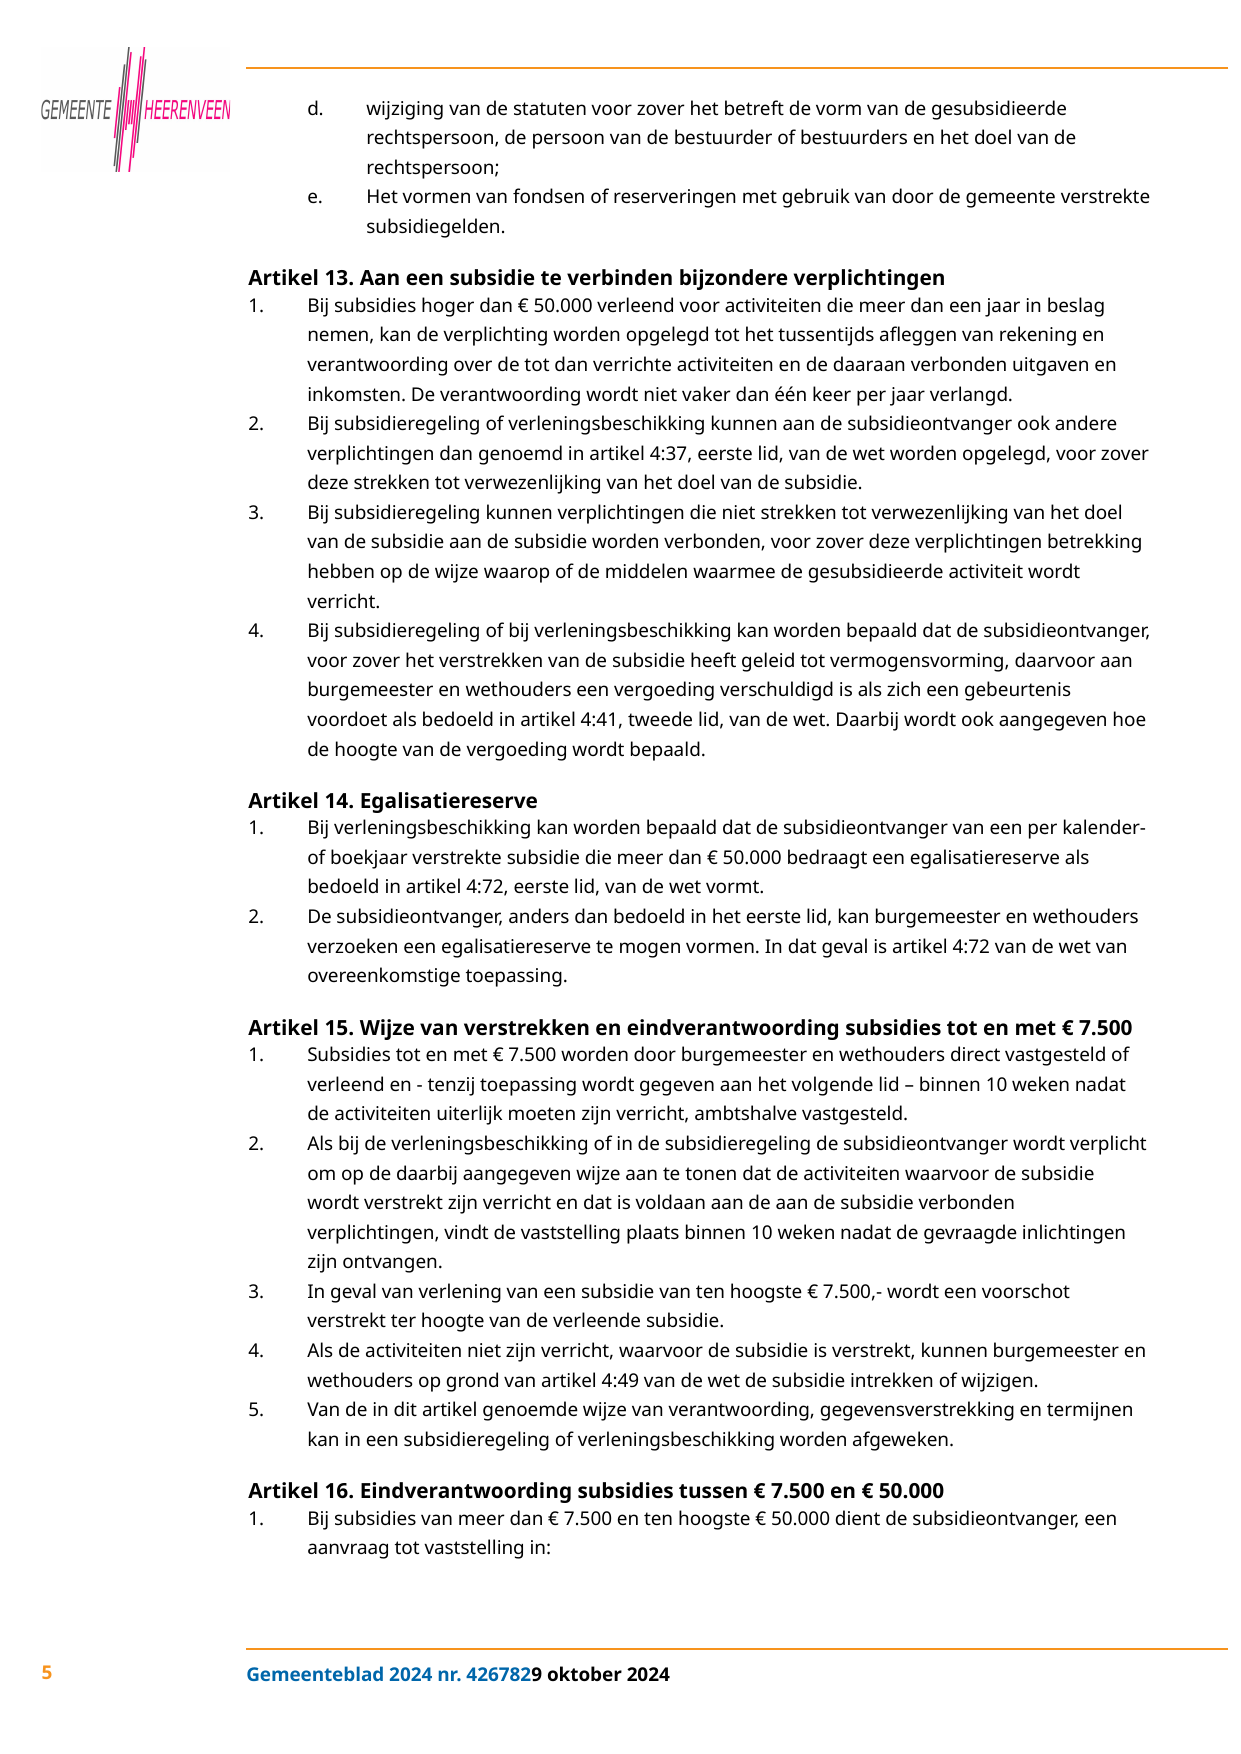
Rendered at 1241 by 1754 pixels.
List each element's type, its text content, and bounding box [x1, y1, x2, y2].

list Bij subsidieregeling of verleningsbeschikking kunnen aan de subsidieontvanger ook andere verplichtingen dan genoemd in artikel 4:37, eerste lid, van de wet worden opgelegd, voor zover deze strekken tot verwezenlijking van het doel van de subsidie. [248, 410, 1152, 495]
list Bij subsidies hoger dan € 50.000 verleend voor activiteiten die meer dan een jaar in beslag nemen, kan de verplichting worden opgelegd tot het tussentijds afleggen van rekening en verantwoording over de tot dan verrichte activiteiten en de daaraan verbonden uitgaven en inkomsten. De verantwoording wordt niet vaker dan één keer per jaar verlangd. [248, 292, 1152, 406]
text Artikel 13. Aan een subsidie te verbinden bijzondere verplichtingen [248, 263, 1152, 292]
list In geval van verlening van een subsidie van ten hoogste € 7.500,- wordt een voorschot verstrekt ter hoogte van de verleende subsidie. [248, 1278, 1152, 1333]
list Bij subsidieregeling kunnen verplichtingen die niet strekken tot verwezenlijking van het doel van de subsidie aan de subsidie worden verbonden, voor zover deze verplichtingen betrekking hebben op de wijze waarop of de middelen waarmee de gesubsidieerde activiteit wordt verricht. [248, 499, 1152, 613]
list Als de activiteiten niet zijn verricht, waarvoor de subsidie is verstrekt, kunnen burgemeester en wethouders op grond van artikel 4:49 van de wet de subsidie intrekken of wijzigen. [248, 1337, 1152, 1392]
list Van de in dit artikel genoemde wijze van verantwoording, gegevensverstrekking en termijnen kan in een subsidieregeling of verleningsbeschikking worden afgeweken. [248, 1396, 1152, 1452]
text Artikel 16. Eindverantwoording subsidies tussen € 7.500 en € 50.000 [248, 1476, 1152, 1505]
list Bij subsidieregeling of bij verleningsbeschikking kan worden bepaald dat de subsidieontvanger, voor zover het verstrekken van de subsidie heeft geleid tot vermogensvorming, daarvoor aan burgemeester en wethouders een vergoeding verschuldigd is als zich een gebeurtenis voordoet als bedoeld in artikel 4:41, tweede lid, van de wet. Daarbij wordt ook aangegeven hoe de hoogte van de vergoeding wordt bepaald. [248, 617, 1152, 761]
list Bij subsidies van meer dan € 7.500 en ten hoogste € 50.000 dient de subsidieontvanger, een aanvraag tot vaststelling in: [248, 1505, 1152, 1560]
list wijziging van de statuten voor zover het betreft de vorm van de gesubsidieerde rechtspersoon, de persoon van de bestuurder of bestuurders en het doel van de rechtspersoon; [307, 95, 1152, 180]
picture [41, 47, 231, 172]
list Bij verleningsbeschikking kan worden bepaald dat de subsidieontvanger van een per kalender- of boekjaar verstrekte subsidie die meer dan € 50.000 bedraagt een egalisatiereserve als bedoeld in artikel 4:72, eerste lid, van de wet vormt. [248, 814, 1152, 899]
list De subsidieontvanger, anders dan bedoeld in het eerste lid, kan burgemeester en wethouders verzoeken een egalisatiereserve te mogen vormen. In dat geval is artikel 4:72 van de wet van overeenkomstige toepassing. [248, 903, 1152, 988]
text Artikel 15. Wijze van verstrekken en eindverantwoording subsidies tot en met € 7.500 [248, 1013, 1152, 1041]
text Artikel 14. Egalisatiereserve [248, 786, 1152, 814]
list Subsidies tot en met € 7.500 worden door burgemeester en wethouders direct vastgesteld of verleend en - tenzij toepassing wordt gegeven aan het volgende lid – binnen 10 weken nadat de activiteiten uiterlijk moeten zijn verricht, ambtshalve vastgesteld. [248, 1041, 1152, 1126]
list Als bij de verleningsbeschikking of in de subsidieregeling de subsidieontvanger wordt verplicht om op de daarbij aangegeven wijze aan te tonen dat de activiteiten waarvoor de subsidie wordt verstrekt zijn verricht en dat is voldaan aan de aan de subsidie verbonden verplichtingen, vindt de vaststelling plaats binnen 10 weken nadat de gevraagde inlichtingen zijn ontvangen. [248, 1130, 1152, 1274]
list Het vormen van fondsen of reserveringen met gebruik van door de gemeente verstrekte subsidiegelden. [307, 183, 1152, 239]
